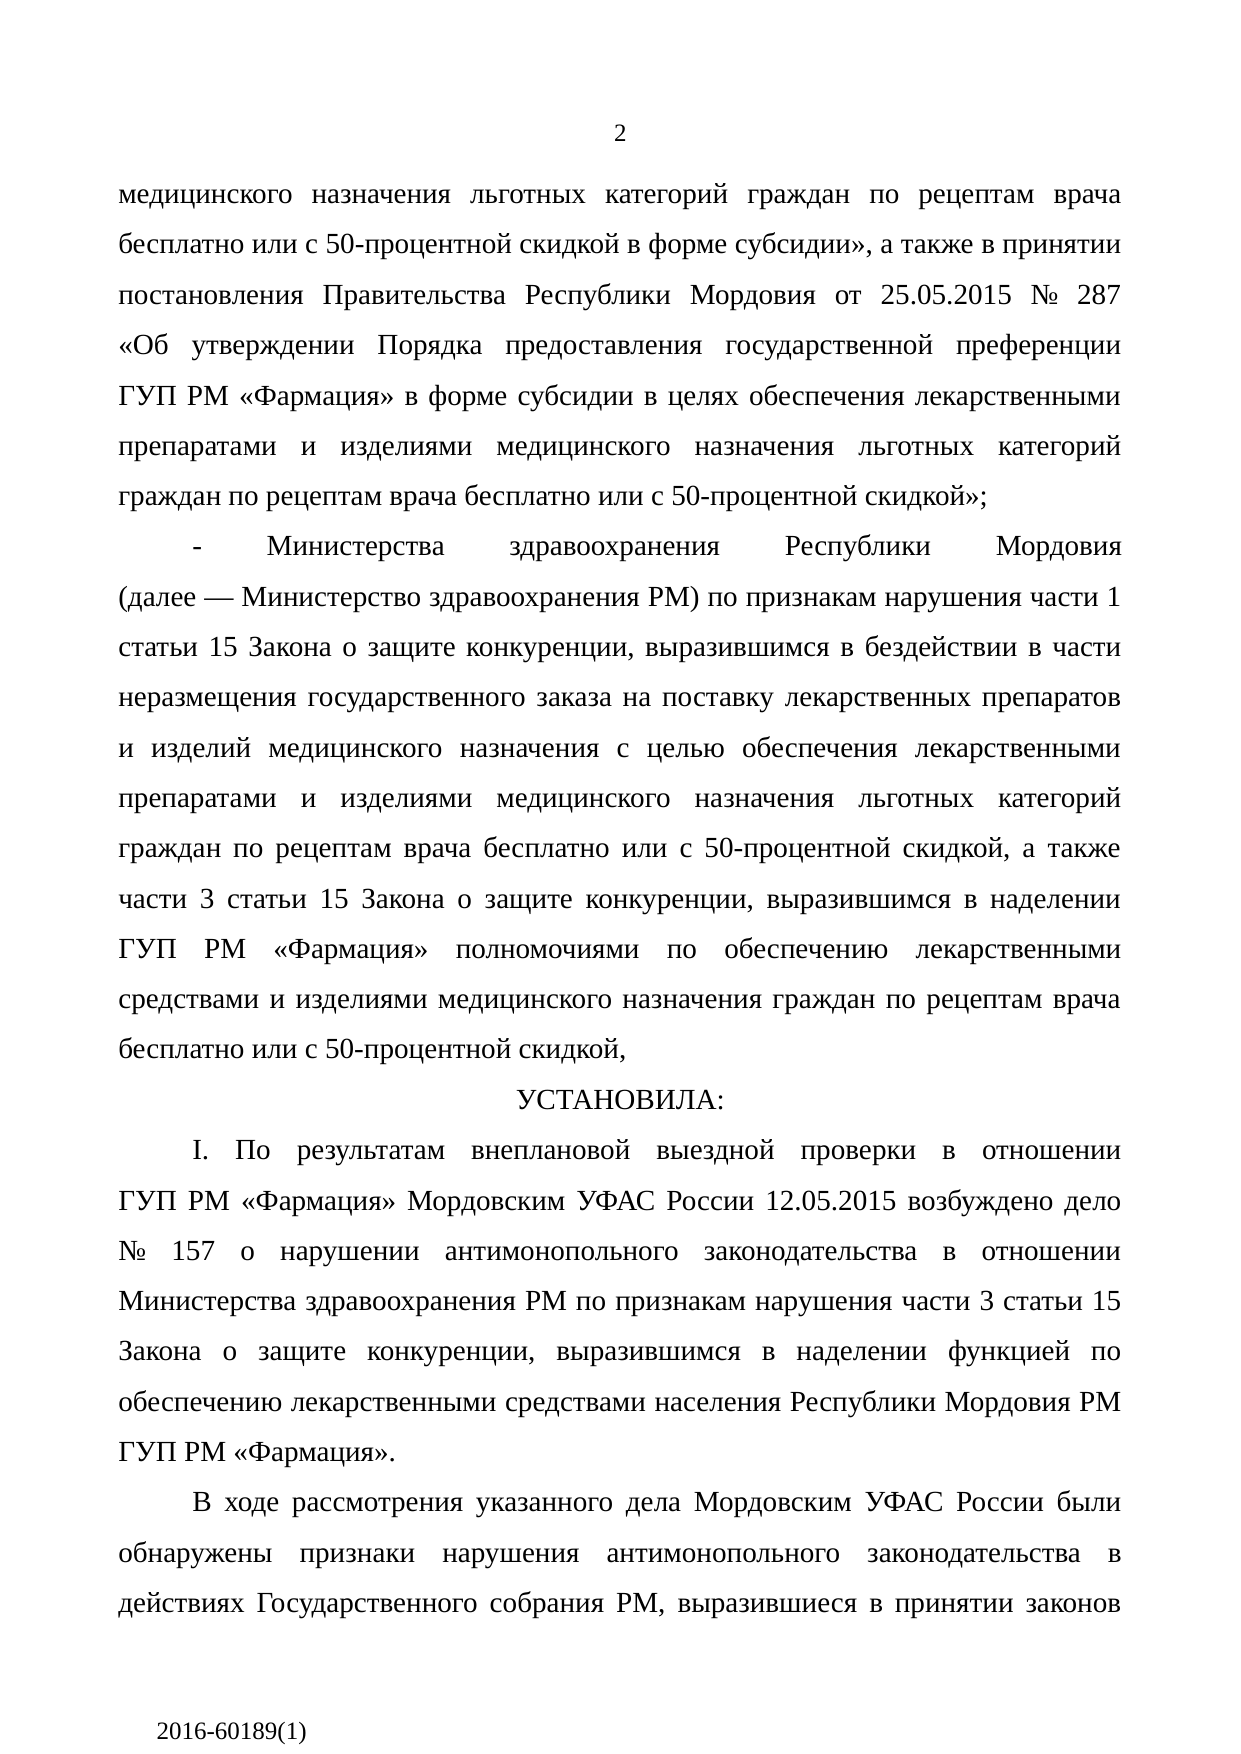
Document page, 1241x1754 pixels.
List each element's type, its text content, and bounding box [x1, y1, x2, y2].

text В ходе рассмотрения указанного дела Мордовским УФАС России были обнаружены признаки нарушения антимонопольного законодательства в действиях Государственного собрания РМ, выразившиеся в принятии законов [118, 1484, 1122, 1619]
text - Министерства здравоохранения Республики Мордовия (далее — Министерство здравоохранения РМ) по признакам нарушения части 1 статьи 15 Закона о защите конкуренции, выразившимся в бездействии в части неразмещения государственного заказа на поставку лекарственных препаратов и изделий медицинского назначения с целью обеспечения лекарственными препаратами и изделиями медицинского назначения льготных категорий граждан по рецептам врача бесплатно или с 50-процентной скидкой, а также части 3 статьи 15 Закона о защите конкуренции, выразившимся в наделении ГУП РМ «Фармация» полномочиями по обеспечению лекарственными средствами и изделиями медицинского назначения граждан по рецептам врача бесплатно или с 50-процентной скидкой, [118, 528, 1122, 1065]
text I. По результатам внеплановой выездной проверки в отношении ГУП РМ «Фармация» Мордовским УФАС России 12.05.2015 возбуждено дело № 157 о нарушении антимонопольного законодательства в отношении Министерства здравоохранения РМ по признакам нарушения части 3 статьи 15 Закона о защите конкуренции, выразившимся в наделении функцией по обеспечению лекарственными средствами населения Республики Мордовия РМ ГУП РМ «Фармация». [118, 1132, 1122, 1468]
text УСТАНОВИЛА: [118, 1082, 1122, 1116]
text медицинского назначения льготных категорий граждан по рецептам врача бесплатно или с 50-процентной скидкой в форме субсидии», а также в принятии постановления Правительства Республики Мордовия от 25.05.2015 № 287 «Об утверждении Порядка предоставления государственной преференции ГУП РМ «Фармация» в форме субсидии в целях обеспечения лекарственными препаратами и изделиями медицинского назначения льготных категорий граждан по рецептам врача бесплатно или с 50-процентной скидкой»; [118, 176, 1122, 512]
